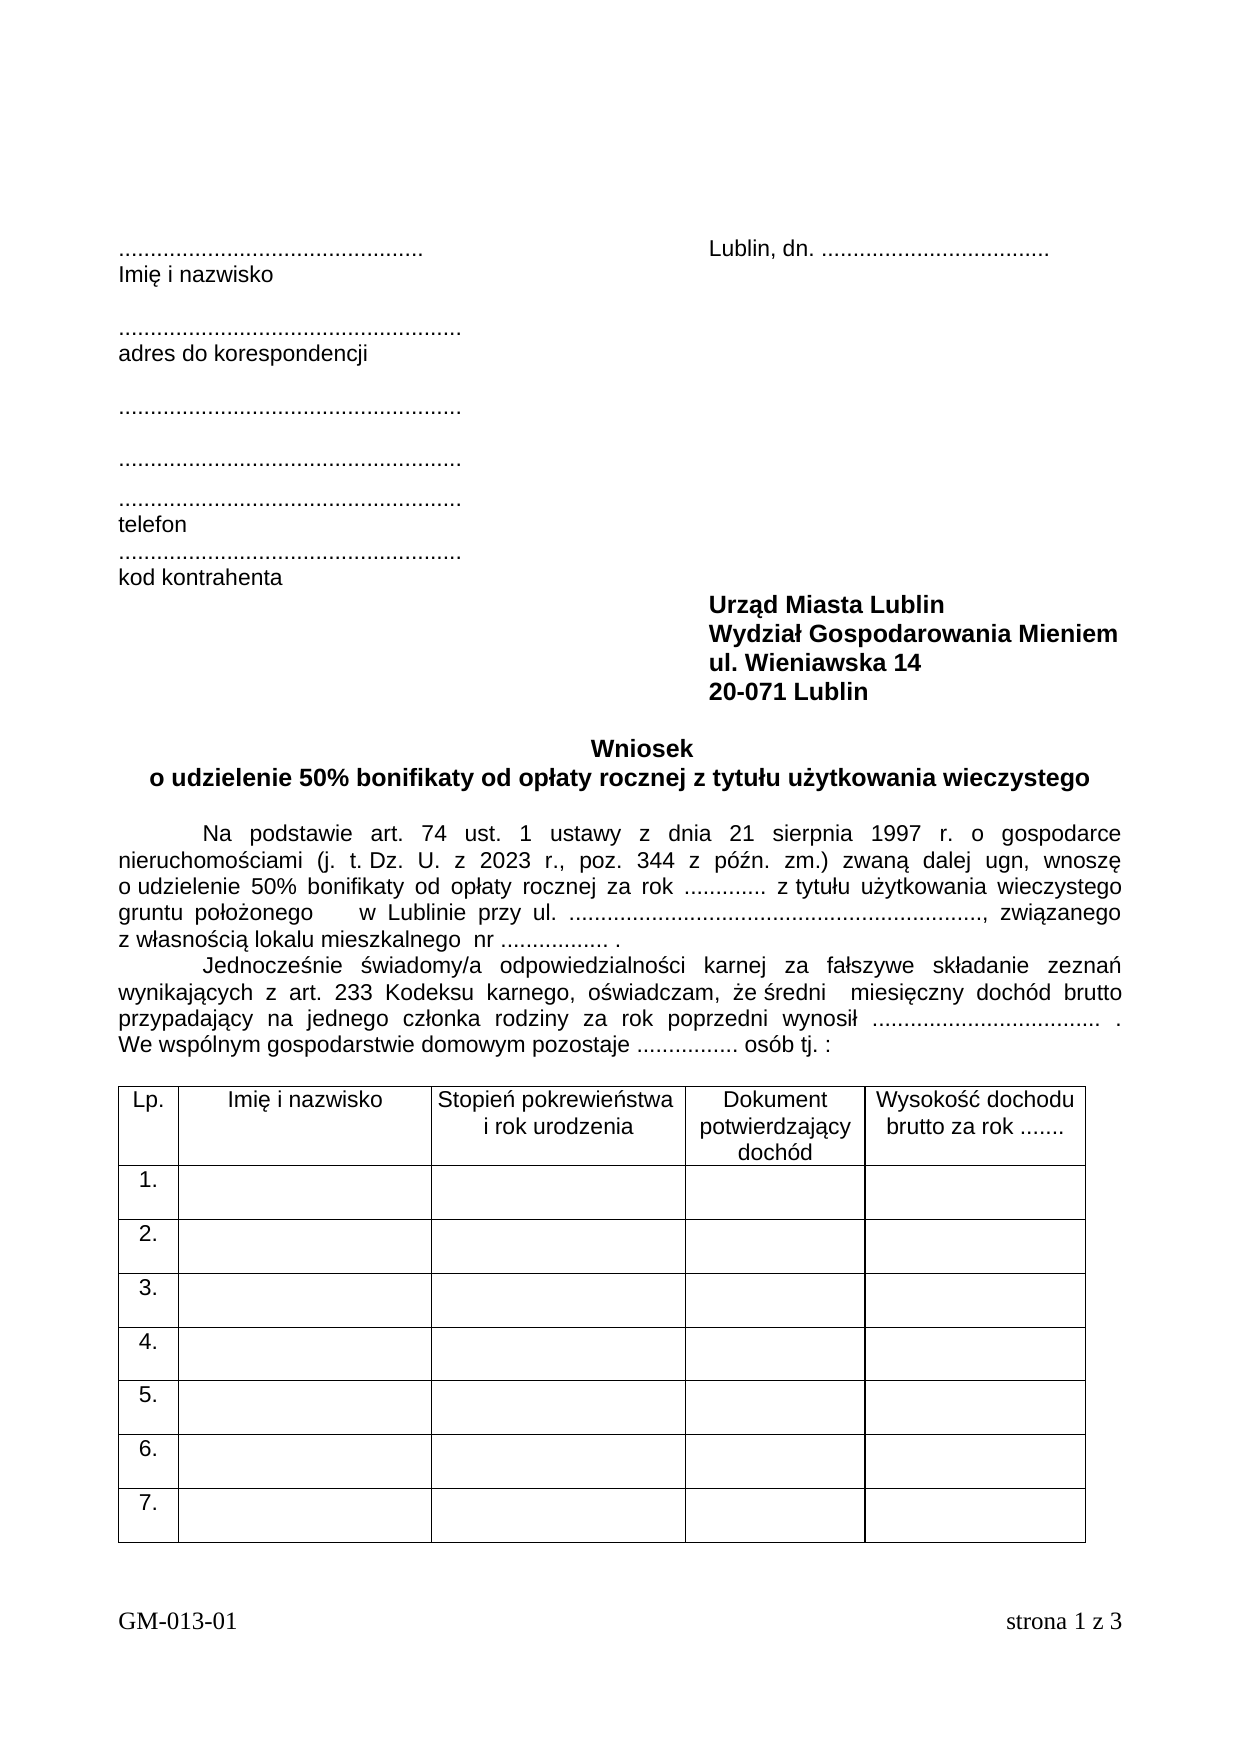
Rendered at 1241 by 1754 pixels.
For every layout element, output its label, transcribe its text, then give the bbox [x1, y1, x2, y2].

table_cell [866, 1328, 1085, 1380]
table_cell [686, 1220, 864, 1273]
text kod kontrahenta [118, 564, 1122, 590]
table_cell [179, 1328, 431, 1380]
table_cell [432, 1166, 685, 1219]
table_cell [432, 1220, 685, 1273]
table_cell [179, 1166, 431, 1219]
text ...................................................... [118, 485, 1122, 511]
text ...................................................... [118, 393, 1122, 419]
text Wydział Gospodarowania Mieniem [118, 619, 1122, 648]
table_cell [866, 1166, 1085, 1219]
table_cell [866, 1220, 1085, 1273]
table_cell [432, 1328, 685, 1380]
table_cell [686, 1489, 864, 1542]
table_cell [866, 1381, 1085, 1434]
table_cell [179, 1435, 431, 1488]
text ...................................................... [118, 538, 1122, 564]
table_cell [179, 1381, 431, 1434]
text adres do korespondencji [118, 340, 1122, 366]
text o udzielenie 50% bonifikaty od opłaty rocznej z tytułu użytkowania wieczystego [118, 763, 1122, 792]
table_cell [866, 1489, 1085, 1542]
text ul. Wieniawska 14 [118, 648, 1122, 677]
table_cell [686, 1166, 864, 1219]
table_header Wysokość dochodu brutto za rok ....... [866, 1087, 1085, 1165]
table_cell 7. [119, 1489, 178, 1542]
text telefon [118, 511, 1122, 538]
table_header Lp. [119, 1087, 178, 1165]
table_cell [866, 1435, 1085, 1488]
table_cell [179, 1220, 431, 1273]
text Na podstawie art. 74 ust. 1 ustawy z dnia 21 sierpnia 1997 r. o gospodarce nieruchomościami (j. t. Dz. U. z 2023 r., poz. 344 z późn. zm.) zwaną dalej ugn, wnoszę o udzielenie 50% bonifikaty od opłaty rocznej za rok ............. z tytułu użytkowania wieczystego gruntu położonego w Lublinie przy ul. ................................................................., związanego z własnością lokalu mieszkalnego nr ................. . [118, 820, 1122, 952]
table_cell 1. [119, 1166, 178, 1219]
table_cell [179, 1489, 431, 1542]
table_cell 2. [119, 1220, 178, 1273]
table_cell [686, 1435, 864, 1488]
table_cell [686, 1274, 864, 1327]
table_cell [432, 1274, 685, 1327]
text 20-071 Lublin [118, 677, 1122, 705]
text Wniosek [118, 734, 1122, 763]
table_cell [686, 1328, 864, 1380]
table_cell [179, 1274, 431, 1327]
table_cell [432, 1489, 685, 1542]
table_cell 6. [119, 1435, 178, 1488]
table_header Stopień pokrewieństwa i rok urodzenia [432, 1087, 685, 1165]
table_cell [866, 1274, 1085, 1327]
text Imię i nazwisko [118, 261, 1122, 287]
table_cell [432, 1381, 685, 1434]
text ...................................................... [118, 445, 1122, 472]
text Jednocześnie świadomy/a odpowiedzialności karnej za fałszywe składanie zeznań wynikających z art. 233 Kodeksu karnego, oświadczam, że średni miesięczny dochód brutto przypadający na jednego członka rodziny za rok poprzedni wynosił .................................... . We wspólnym gospodarstwie domowym pozostaje ................ osób tj. : [118, 952, 1122, 1057]
table_cell 5. [119, 1381, 178, 1434]
text Urząd Miasta Lublin [118, 590, 1122, 619]
table_cell [686, 1381, 864, 1434]
text ................................................ Lublin, dn. .................................... [118, 234, 1122, 261]
text ...................................................... [118, 314, 1122, 340]
table_header Dokument potwierdzający dochód [686, 1087, 864, 1165]
table_cell 3. [119, 1274, 178, 1327]
table_cell [432, 1435, 685, 1488]
table_cell 4. [119, 1328, 178, 1380]
table_header Imię i nazwisko [179, 1087, 431, 1165]
